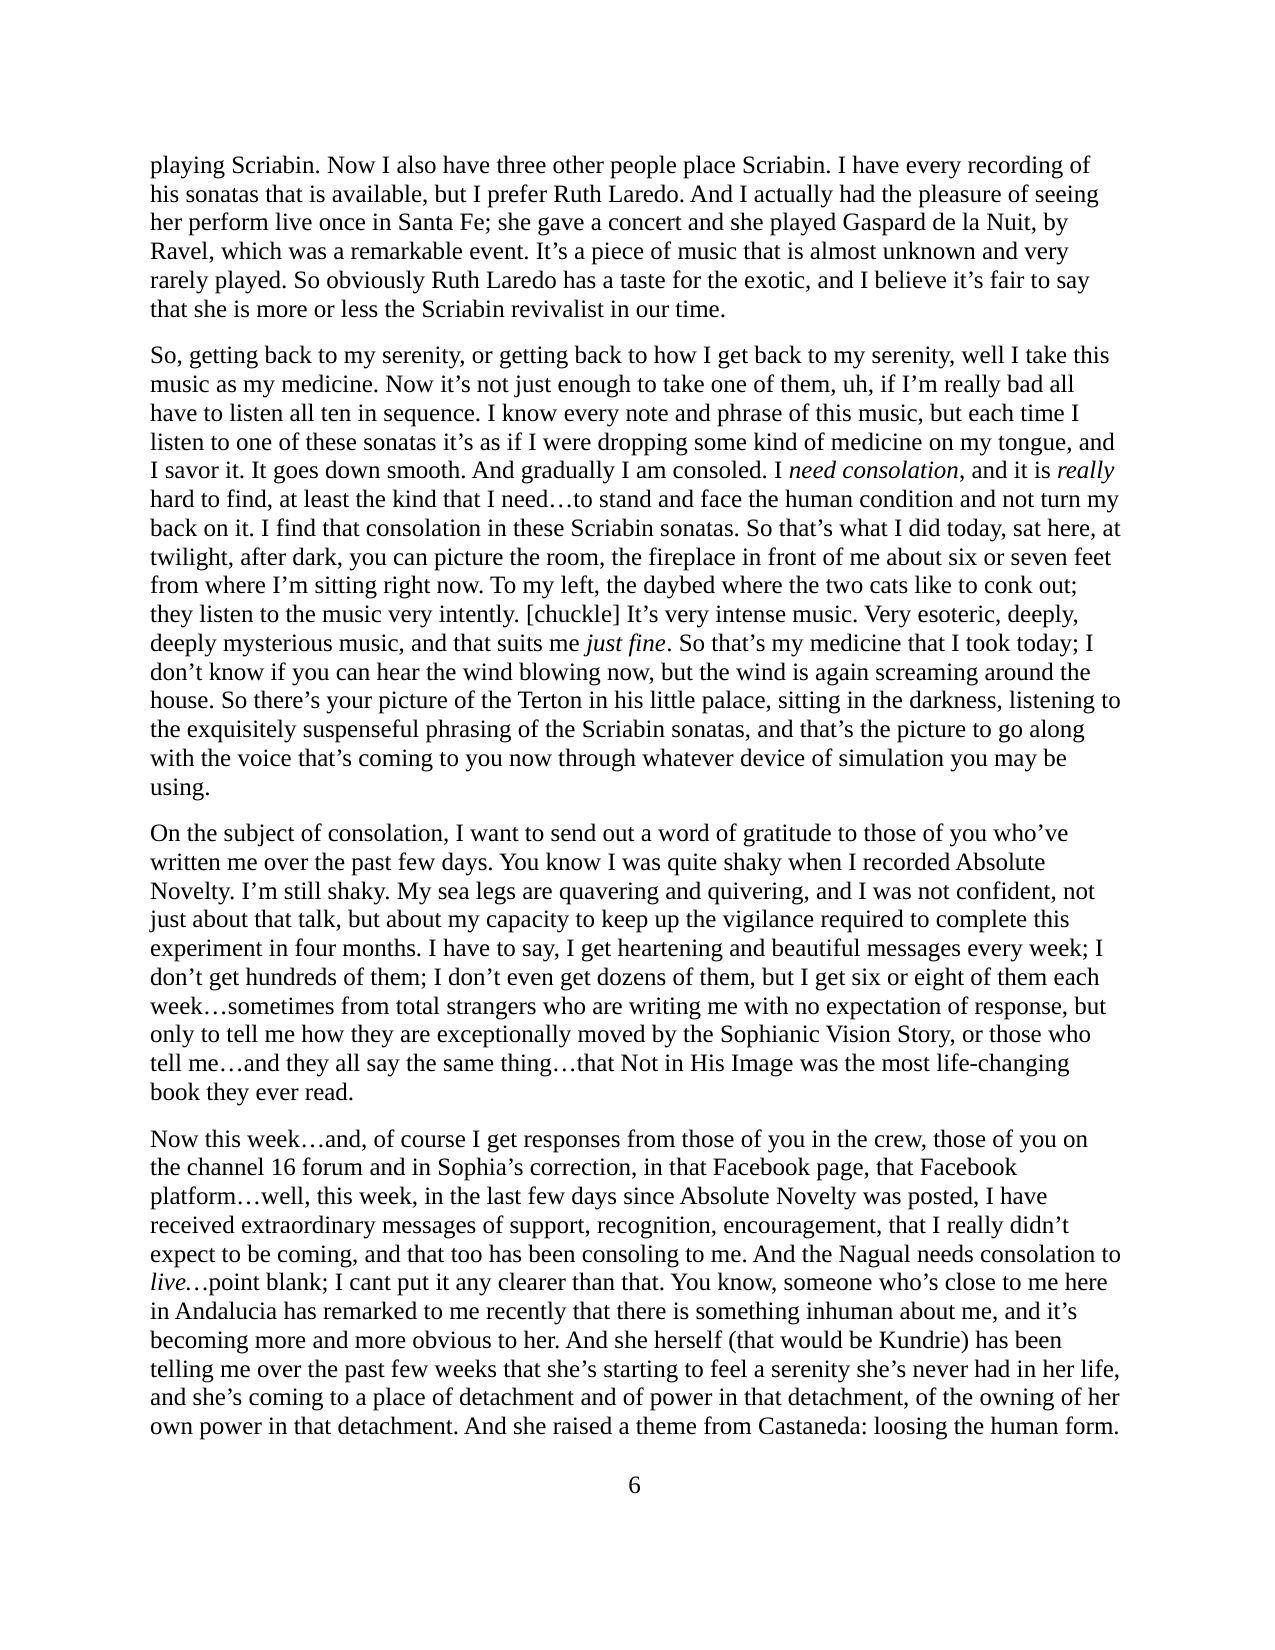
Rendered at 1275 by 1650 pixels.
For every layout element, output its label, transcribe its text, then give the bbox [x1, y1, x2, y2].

text So, getting back to my serenity, or getting back to how I get back to my serenity, well I take this music as my medicine. Now it’s not just enough to take one of them, uh, if I’m really bad all have to listen all ten in sequence. I know every note and phrase of this music, but each time I listen to one of these sonatas it’s as if I were dropping some kind of medicine on my tongue, and I savor it. It goes down smooth. And gradually I am consoled. I need consolation, and it is really hard to find, at least the kind that I need…to stand and face the human condition and not turn my back on it. I find that consolation in these Scriabin sonatas. So that’s what I did today, sat here, at twilight, after dark, you can picture the room, the fireplace in front of me about six or seven feet from where I’m sitting right now. To my left, the daybed where the two cats like to conk out; they listen to the music very intently. [chuckle] It’s very intense music. Very esoteric, deeply, deeply mysterious music, and that suits me just fine. So that’s my medicine that I took today; I don’t know if you can hear the wind blowing now, but the wind is again screaming around the house. So there’s your picture of the Terton in his little palace, sitting in the darkness, listening to the exquisitely suspenseful phrasing of the Scriabin sonatas, and that’s the picture to go along with the voice that’s coming to you now through whatever device of simulation you may be using. [150, 340, 1125, 800]
text On the subject of consolation, I want to send out a word of gratitude to those of you who’ve written me over the past few days. You know I was quite shaky when I recorded Absolute Novelty. I’m still shaky. My sea legs are quavering and quivering, and I was not confident, not just about that talk, but about my capacity to keep up the vigilance required to complete this experiment in four months. I have to say, I get heartening and beautiful messages every week; I don’t get hundreds of them; I don’t even get dozens of them, but I get six or eight of them each week…sometimes from total strangers who are writing me with no expectation of response, but only to tell me how they are exceptionally moved by the Sophianic Vision Story, or those who tell me…and they all say the same thing…that Not in His Image was the most life-changing book they ever read. [150, 818, 1125, 1106]
text playing Scriabin. Now I also have three other people place Scriabin. I have every recording of his sonatas that is available, but I prefer Ruth Laredo. And I actually had the pleasure of seeing her perform live once in Santa Fe; she gave a concert and she played Gaspard de la Nuit, by Ravel, which was a remarkable event. It’s a piece of music that is almost unknown and very rarely played. So obviously Ruth Laredo has a taste for the exotic, and I believe it’s fair to say that she is more or less the Scriabin revivalist in our time. [150, 150, 1125, 322]
text Now this week…and, of course I get responses from those of you in the crew, those of you on the channel 16 forum and in Sophia’s correction, in that Facebook page, that Facebook platform…well, this week, in the last few days since Absolute Novelty was posted, I have received extraordinary messages of support, recognition, encouragement, that I really didn’t expect to be coming, and that too has been consoling to me. And the Nagual needs consolation to live…point blank; I cant put it any clearer than that. You know, someone who’s close to me here in Andalucia has remarked to me recently that there is something inhuman about me, and it’s becoming more and more obvious to her. And she herself (that would be Kundrie) has been telling me over the past few weeks that she’s starting to feel a serenity she’s never had in her life, and she’s coming to a place of detachment and of power in that detachment, of the owning of her own power in that detachment. And she raised a theme from Castaneda: loosing the human form. [150, 1124, 1125, 1440]
